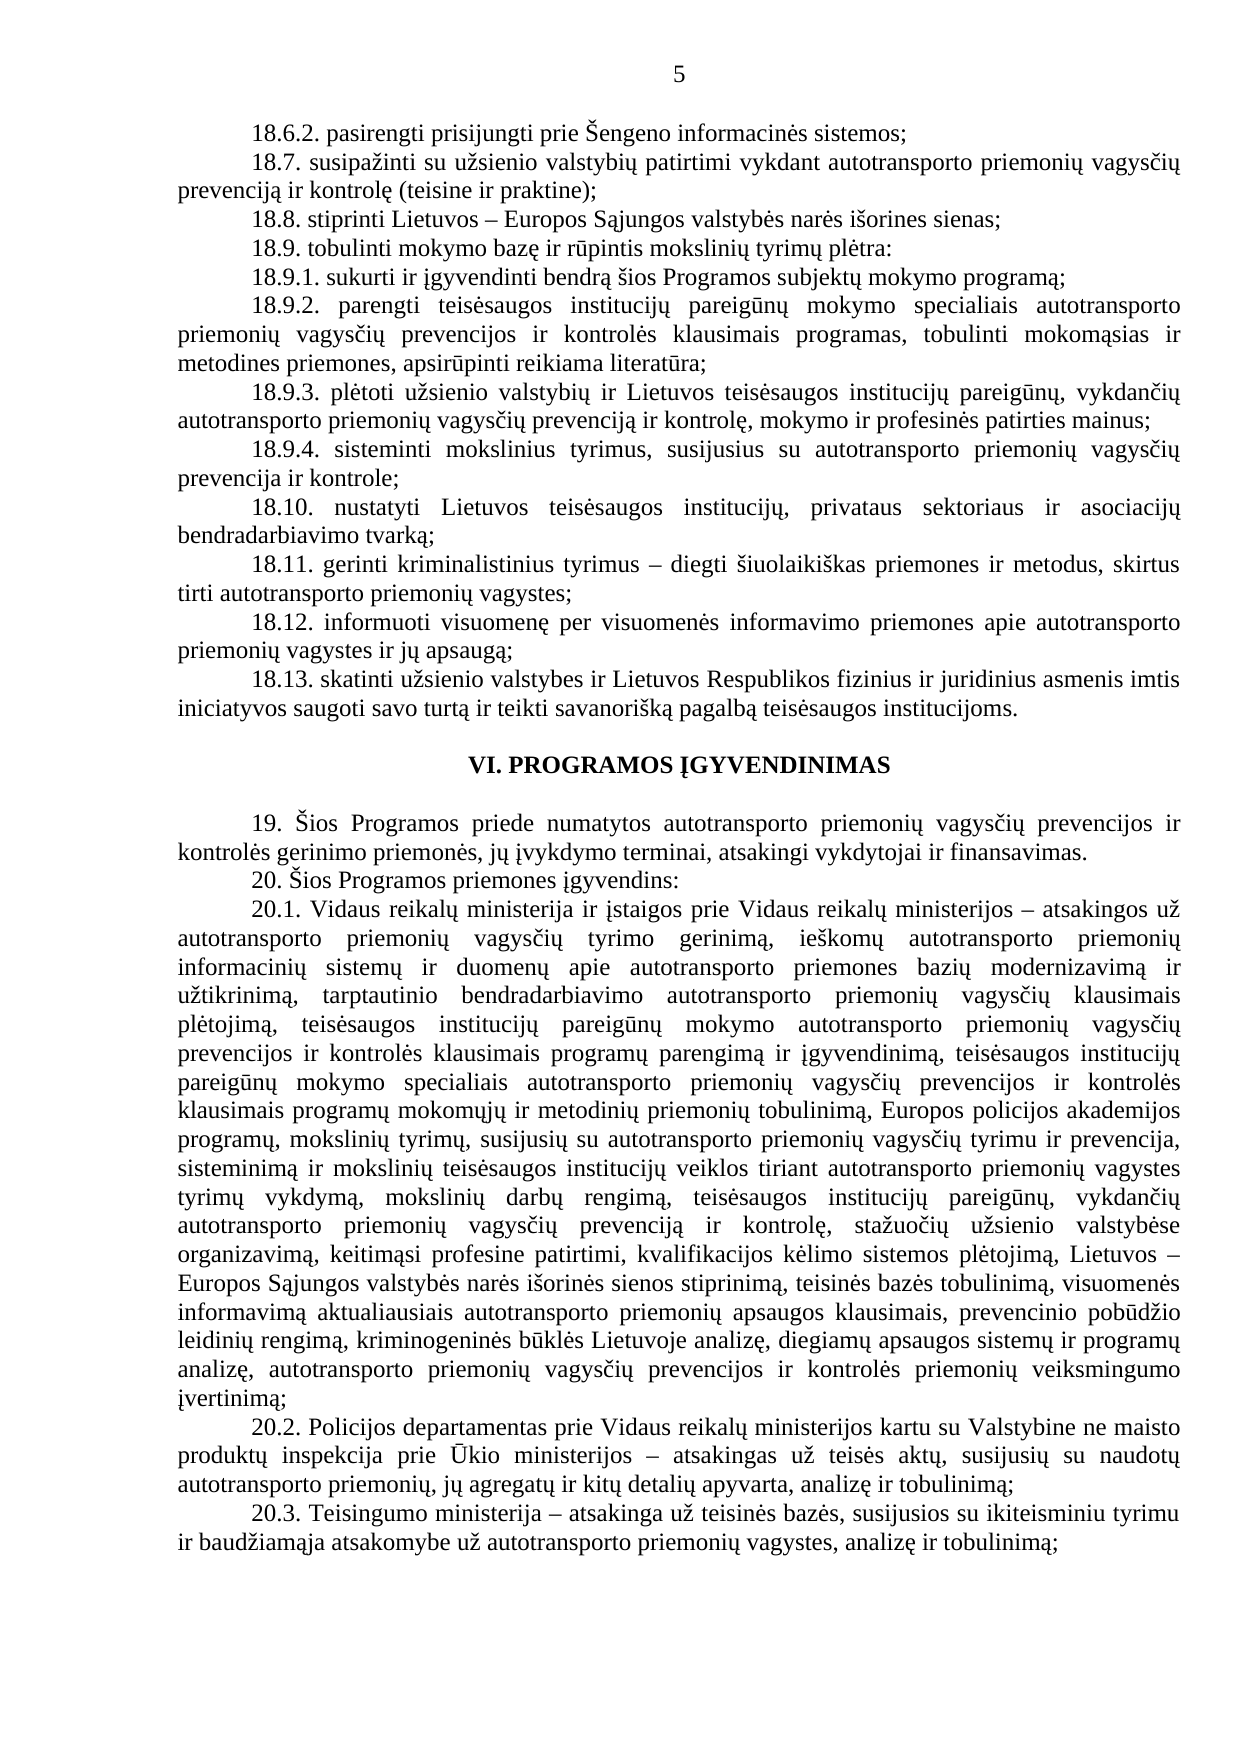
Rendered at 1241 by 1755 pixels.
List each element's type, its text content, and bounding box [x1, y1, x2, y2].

text 18.9.3. plėtoti užsienio valstybių ir Lietuvos teisėsaugos institucijų pareigūnų, vykdančių autotransporto priemonių vagysčių prevenciją ir kontrolę, mokymo ir profesinės patirties mainus; [177, 377, 1181, 434]
text 20.1. Vidaus reikalų ministerija ir įstaigos prie Vidaus reikalų ministerijos – atsakingos už autotransporto priemonių vagysčių tyrimo gerinimą, ieškomų autotransporto priemonių informacinių sistemų ir duomenų apie autotransporto priemones bazių modernizavimą ir užtikrinimą, tarptautinio bendradarbiavimo autotransporto priemonių vagysčių klausimais plėtojimą, teisėsaugos institucijų pareigūnų mokymo autotransporto priemonių vagysčių prevencijos ir kontrolės klausimais programų parengimą ir įgyvendinimą, teisėsaugos institucijų pareigūnų mokymo specialiais autotransporto priemonių vagysčių prevencijos ir kontrolės klausimais programų mokomųjų ir metodinių priemonių tobulinimą, Europos policijos akademijos programų, mokslinių tyrimų, susijusių su autotransporto priemonių vagysčių tyrimu ir prevencija, sisteminimą ir mokslinių teisėsaugos institucijų veiklos tiriant autotransporto priemonių vagystes tyrimų vykdymą, mokslinių darbų rengimą, teisėsaugos institucijų pareigūnų, vykdančių autotransporto priemonių vagysčių prevenciją ir kontrolę, stažuočių užsienio valstybėse organizavimą, keitimąsi profesine patirtimi, kvalifikacijos kėlimo sistemos plėtojimą, Lietuvos – Europos Sąjungos valstybės narės išorinės sienos stiprinimą, teisinės bazės tobulinimą, visuomenės informavimą aktualiausiais autotransporto priemonių apsaugos klausimais, prevencinio pobūdžio leidinių rengimą, kriminogeninės būklės Lietuvoje analizę, diegiamų apsaugos sistemų ir programų analizę, autotransporto priemonių vagysčių prevencijos ir kontrolės priemonių veiksmingumo įvertinimą; [177, 894, 1181, 1412]
text 20.3. Teisingumo ministerija – atsakinga už teisinės bazės, susijusios su ikiteisminiu tyrimu ir baudžiamąja atsakomybe už autotransporto priemonių vagystes, analizę ir tobulinimą; [177, 1498, 1181, 1556]
text 18.8. stiprinti Lietuvos – Europos Sąjungos valstybės narės išorines sienas; [177, 204, 1181, 233]
text 20.2. Policijos departamentas prie Vidaus reikalų ministerijos kartu su Valstybine ne maisto produktų inspekcija prie Ūkio ministerijos – atsakingas už teisės aktų, susijusių su naudotų autotransporto priemonių, jų agregatų ir kitų detalių apyvarta, analizę ir tobulinimą; [177, 1412, 1181, 1498]
text 18.6.2. pasirengti prisijungti prie Šengeno informacinės sistemos; [177, 118, 1181, 147]
text 18.9.4. sisteminti mokslinius tyrimus, susijusius su autotransporto priemonių vagysčių prevencija ir kontrole; [177, 434, 1181, 492]
text 18.9.2. parengti teisėsaugos institucijų pareigūnų mokymo specialiais autotransporto priemonių vagysčių prevencijos ir kontrolės klausimais programas, tobulinti mokomąsias ir metodines priemones, apsirūpinti reikiama literatūra; [177, 291, 1181, 377]
text 18.10. nustatyti Lietuvos teisėsaugos institucijų, privataus sektoriaus ir asociacijų bendradarbiavimo tvarką; [177, 492, 1181, 549]
text 18.12. informuoti visuomenę per visuomenės informavimo priemones apie autotransporto priemonių vagystes ir jų apsaugą; [177, 607, 1181, 664]
text 18.9. tobulinti mokymo bazę ir rūpintis mokslinių tyrimų plėtra: [177, 233, 1181, 262]
text VI. PROGRAMOS ĮGYVENDINIMAS [177, 751, 1181, 779]
text 18.13. skatinti užsienio valstybes ir Lietuvos Respublikos fizinius ir juridinius asmenis imtis iniciatyvos saugoti savo turtą ir teikti savanorišką pagalbą teisėsaugos institucijoms. [177, 664, 1181, 722]
text 18.11. gerinti kriminalistinius tyrimus – diegti šiuolaikiškas priemones ir metodus, skirtus tirti autotransporto priemonių vagystes; [177, 549, 1181, 607]
text 20. Šios Programos priemones įgyvendins: [177, 866, 1181, 894]
text 18.9.1. sukurti ir įgyvendinti bendrą šios Programos subjektų mokymo programą; [177, 262, 1181, 291]
text 18.7. susipažinti su užsienio valstybių patirtimi vykdant autotransporto priemonių vagysčių prevenciją ir kontrolę (teisine ir praktine); [177, 147, 1181, 204]
text 19. Šios Programos priede numatytos autotransporto priemonių vagysčių prevencijos ir kontrolės gerinimo priemonės, jų įvykdymo terminai, atsakingi vykdytojai ir finansavimas. [177, 808, 1181, 866]
